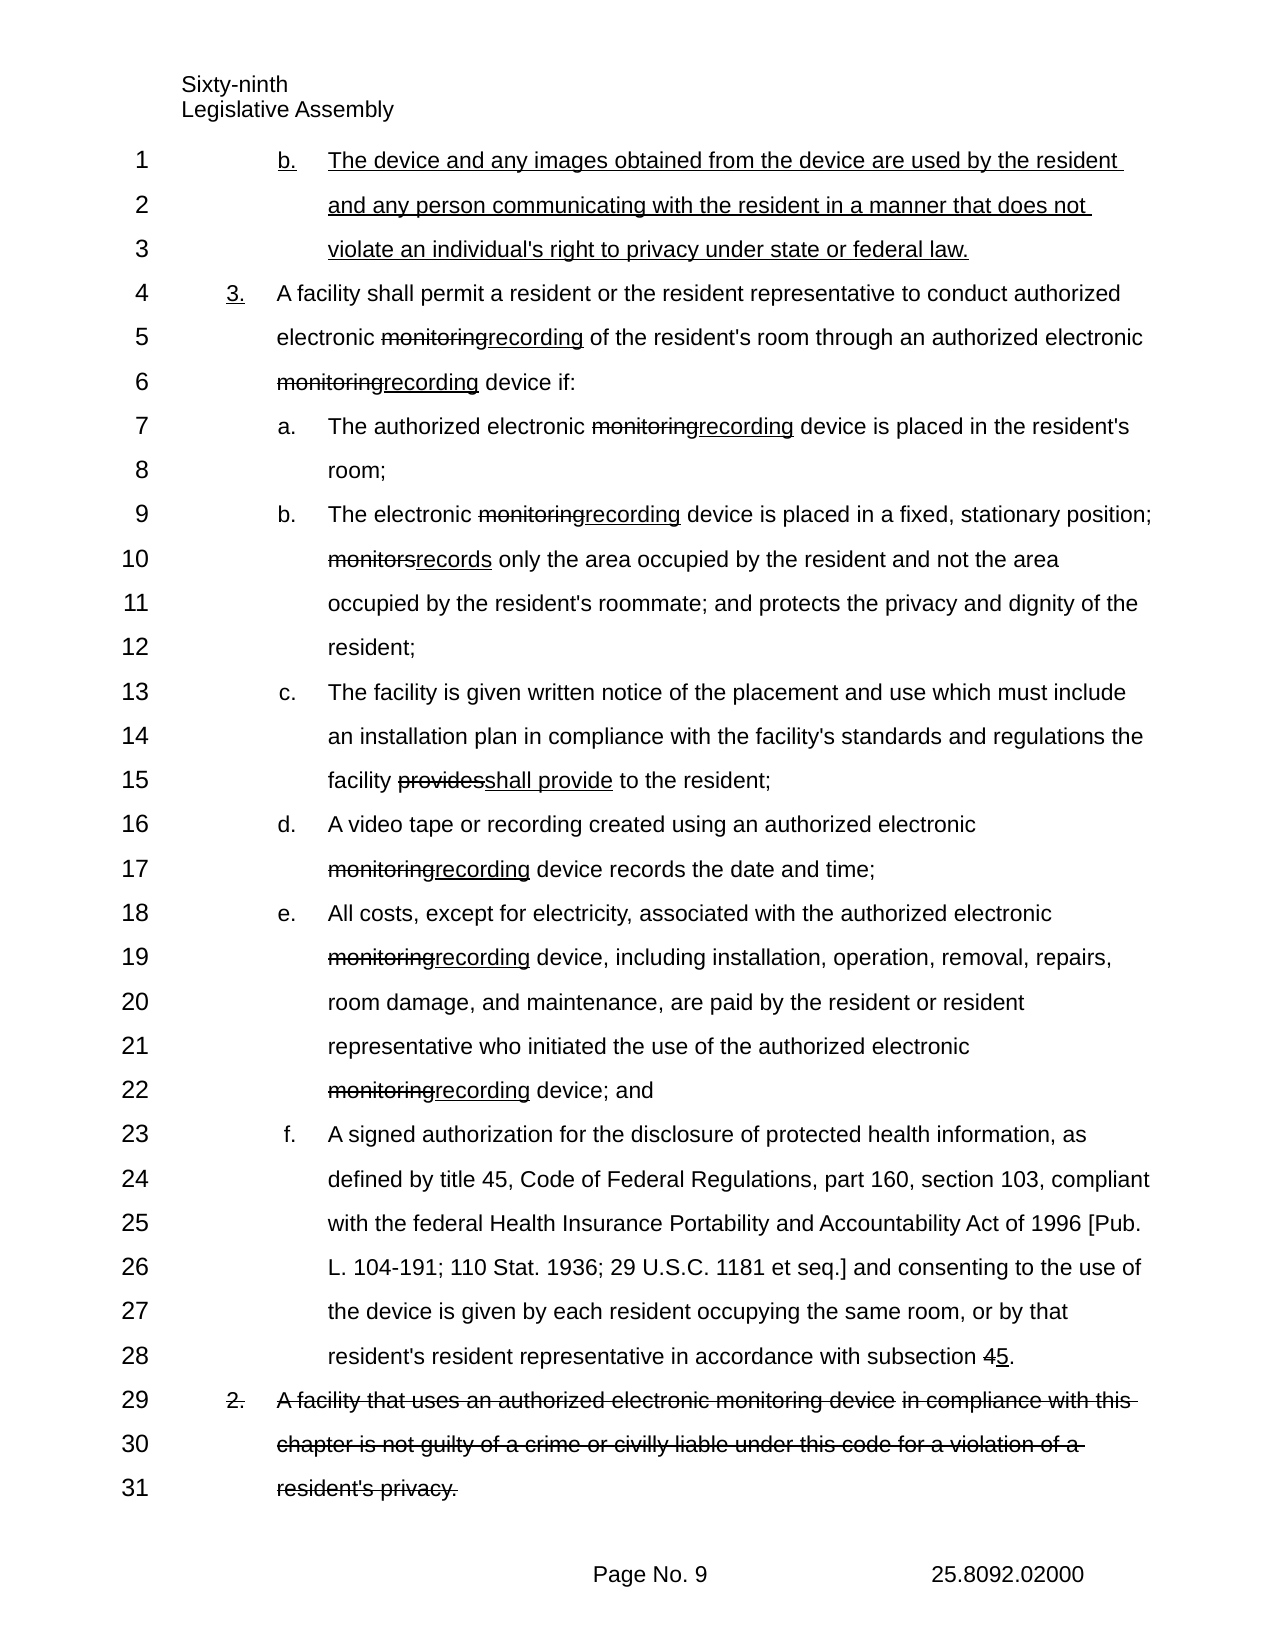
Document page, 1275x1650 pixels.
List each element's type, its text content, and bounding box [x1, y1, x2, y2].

text b. The device and any images obtained from the device are used by the resident and any person communicating with the resident in a manner that does not violate an individual's right to privacy under state or federal law. [181, 133, 1154, 266]
text 3. A facility shall permit a resident or the resident representative to conduct authorized electronic monitoringrecording of the resident's room through an authorized electronic monitoringrecording device if: [181, 266, 1154, 399]
text c. The facility is given written notice of the placement and use which must include an installation plan in compliance with the facility's standards and regulations the facility providesshall provide to the resident; [181, 664, 1154, 797]
text a. The authorized electronic monitoringrecording device is placed in the resident's room; [181, 399, 1154, 487]
text d. A video tape or recording created using an authorized electronic monitoringrecording device records the date and time; [181, 797, 1154, 886]
text e. All costs, except for electricity, associated with the authorized electronic monitoringrecording device, including installation, operation, removal, repairs, room damage, and maintenance, are paid by the resident or resident representative who initiated the use of the authorized electronic monitoringrecording device; and [181, 886, 1154, 1107]
text f. A signed authorization for the disclosure of protected health information, as defined by title 45, Code of Federal Regulations, part 160, section 103, compliant with the federal Health Insurance Portability and Accountability Act of 1996 [Pub. L. 104‑191; 110 Stat. 1936; 29 U.S.C. 1181 et seq.] and consenting to the use of the device is given by each resident occupying the same room, or by that resident's resident representative in accordance with subsection 45. [181, 1107, 1154, 1373]
text b. The electronic monitoringrecording device is placed in a fixed, stationary position; monitorsrecords only the area occupied by the resident and not the area occupied by the resident's roommate; and protects the privacy and dignity of the resident; [181, 487, 1154, 664]
text 2. A facility that uses an authorized electronic monitoring device in compliance with this chapter is not guilty of a crime or civilly liable under this code for a violation of a resident's privacy. [181, 1373, 1154, 1506]
